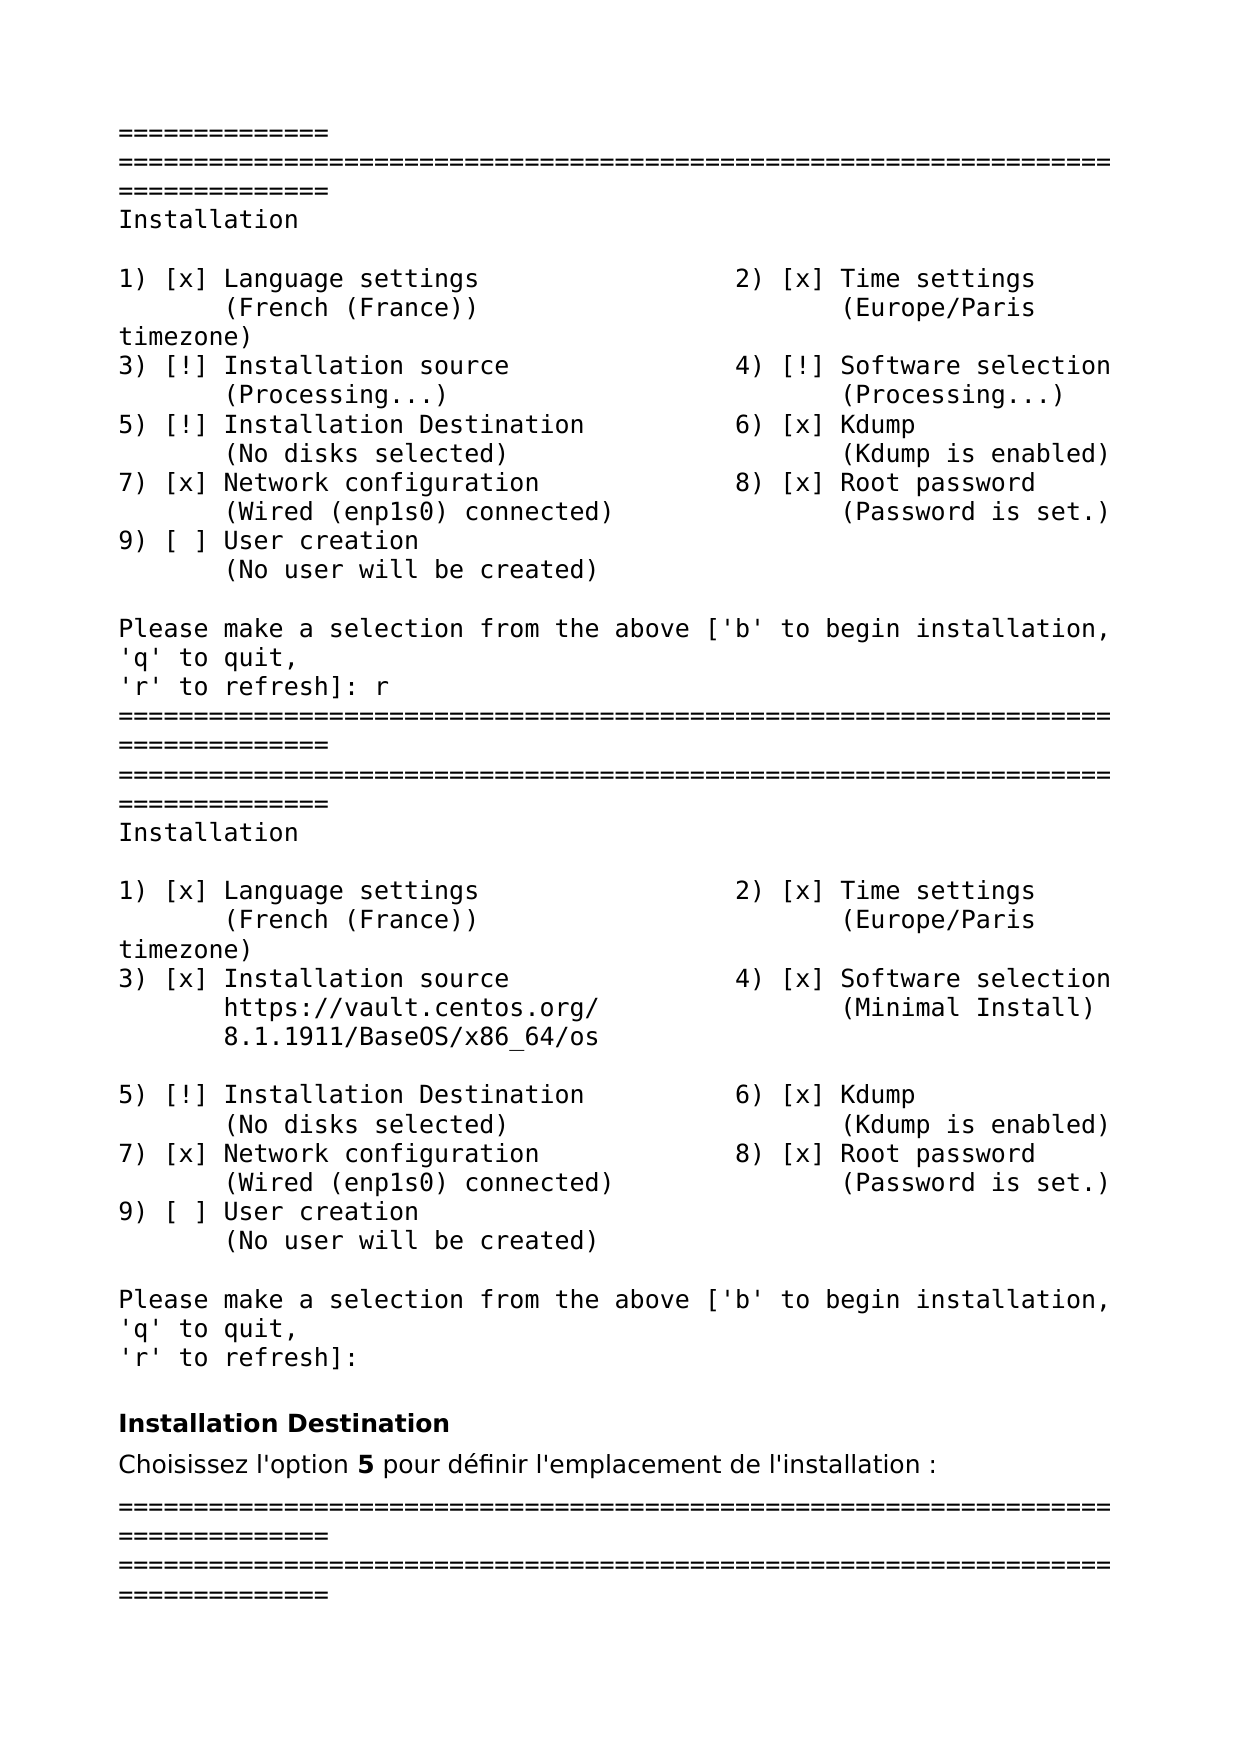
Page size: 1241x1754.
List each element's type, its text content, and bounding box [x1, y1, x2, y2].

text ============== ================================================================================ Installation 1) [x] Language settings 2) [x] Time settings (French (France)) (Europe/Paris timezone) 3) [!] Installation source 4) [!] Software selection (Processing...) (Processing...) 5) [!] Installation Destination 6) [x] Kdump (No disks selected) (Kdump is enabled) 7) [x] Network configuration 8) [x] Root password (Wired (enp1s0) connected) (Password is set.) 9) [ ] User creation (No user will be created) Please make a selection from the above ['b' to begin installation, 'q' to quit, 'r' to refresh]: r ================================================================================ ================================================================================ Installation 1) [x] Language settings 2) [x] Time settings (French (France)) (Europe/Paris timezone) 3) [x] Installation source 4) [x] Software selection https://vault.centos.org/ (Minimal Install) 8.1.1911/BaseOS/x86_64/os 5) [!] Installation Destination 6) [x] Kdump (No disks selected) (Kdump is enabled) 7) [x] Network configuration 8) [x] Root password (Wired (enp1s0) connected) (Password is set.) 9) [ ] User creation (No user will be created) Please make a selection from the above ['b' to begin installation, 'q' to quit, 'r' to refresh]: [118, 118, 1122, 1372]
text Choisissez l'option 5 pour définir l'emplacement de l'installation : [118, 1451, 1122, 1480]
subtitle Installation Destination [118, 1409, 1122, 1438]
text ================================================================================ ================================================================================ [118, 1492, 1122, 1609]
